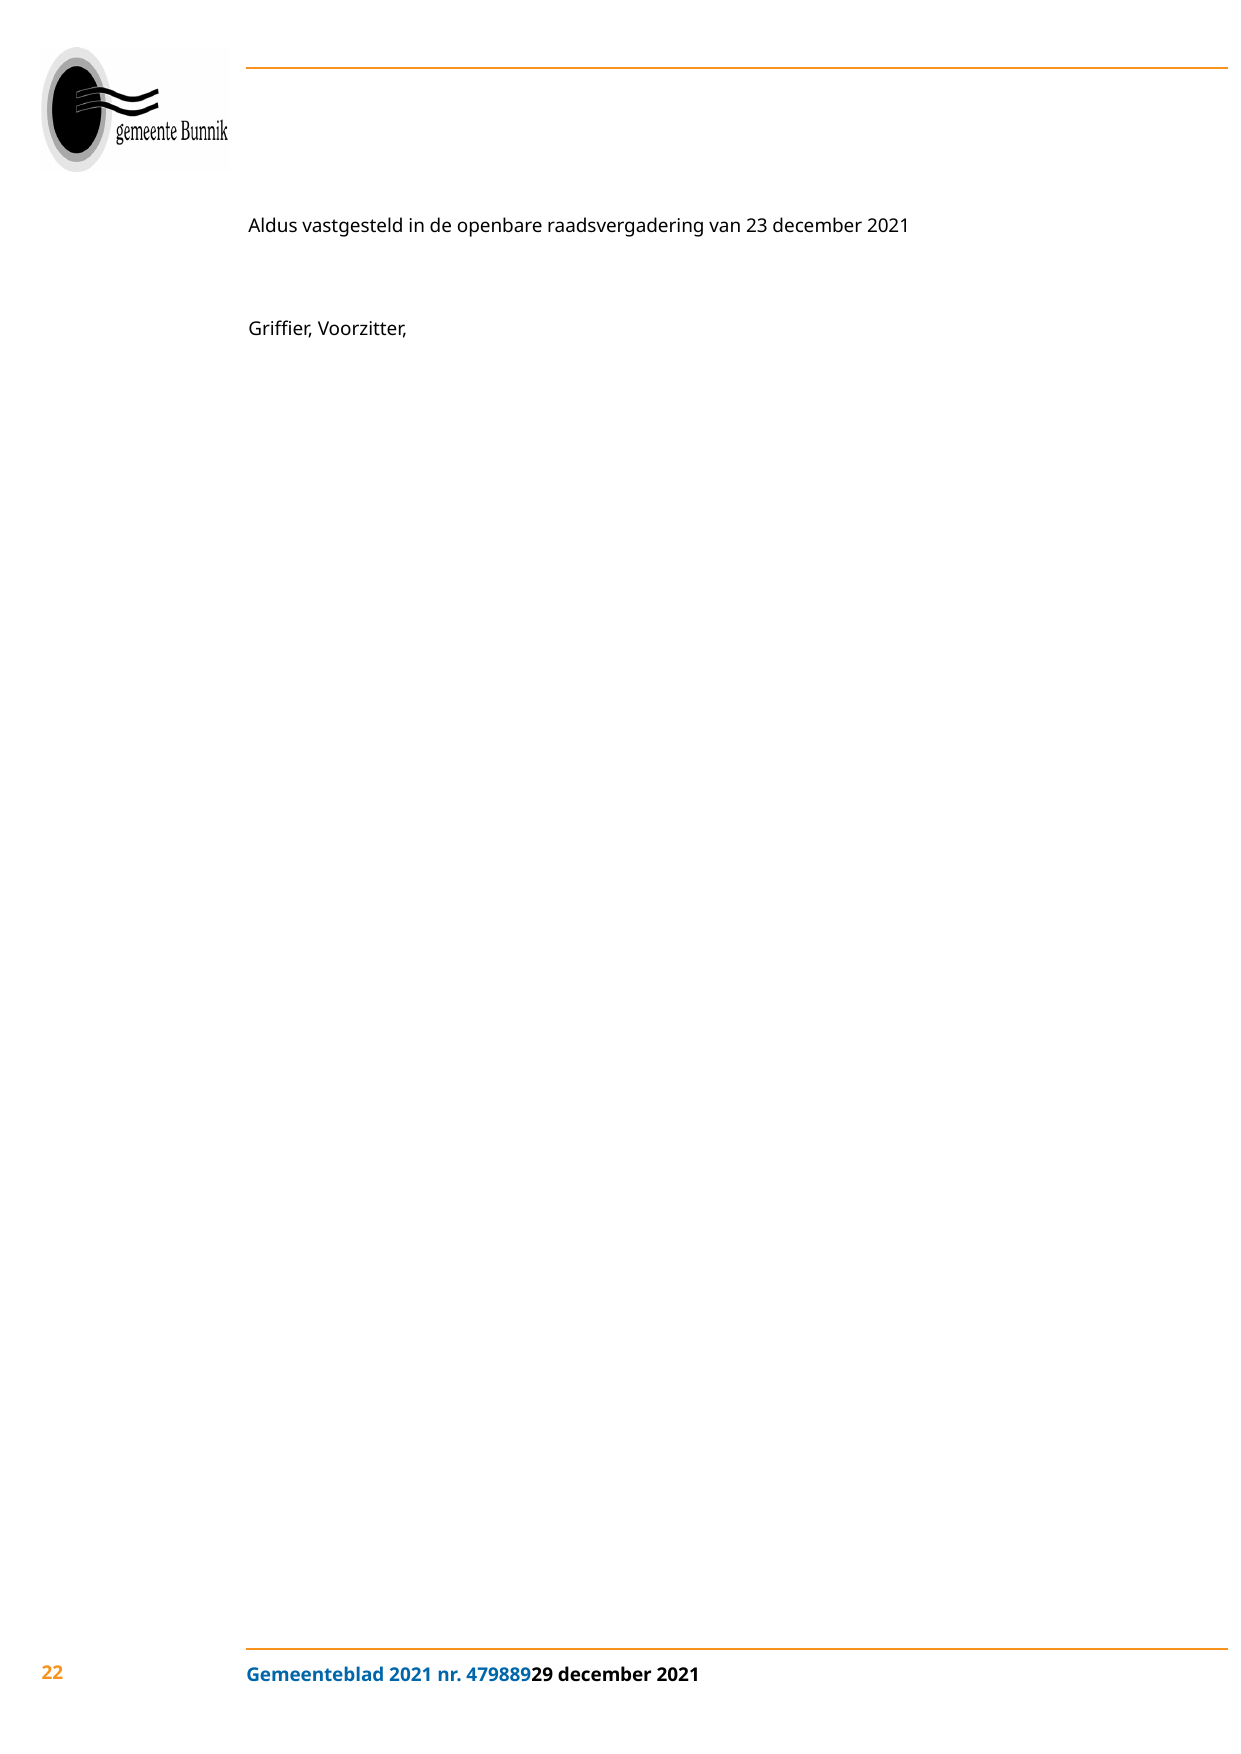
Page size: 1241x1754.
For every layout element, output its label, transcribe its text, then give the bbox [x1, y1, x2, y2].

text Griffier, Voorzitter, [248, 315, 1152, 341]
text Aldus vastgesteld in de openbare raadsvergadering van 23 december 2021 [248, 212, 1152, 238]
picture [41, 47, 231, 172]
